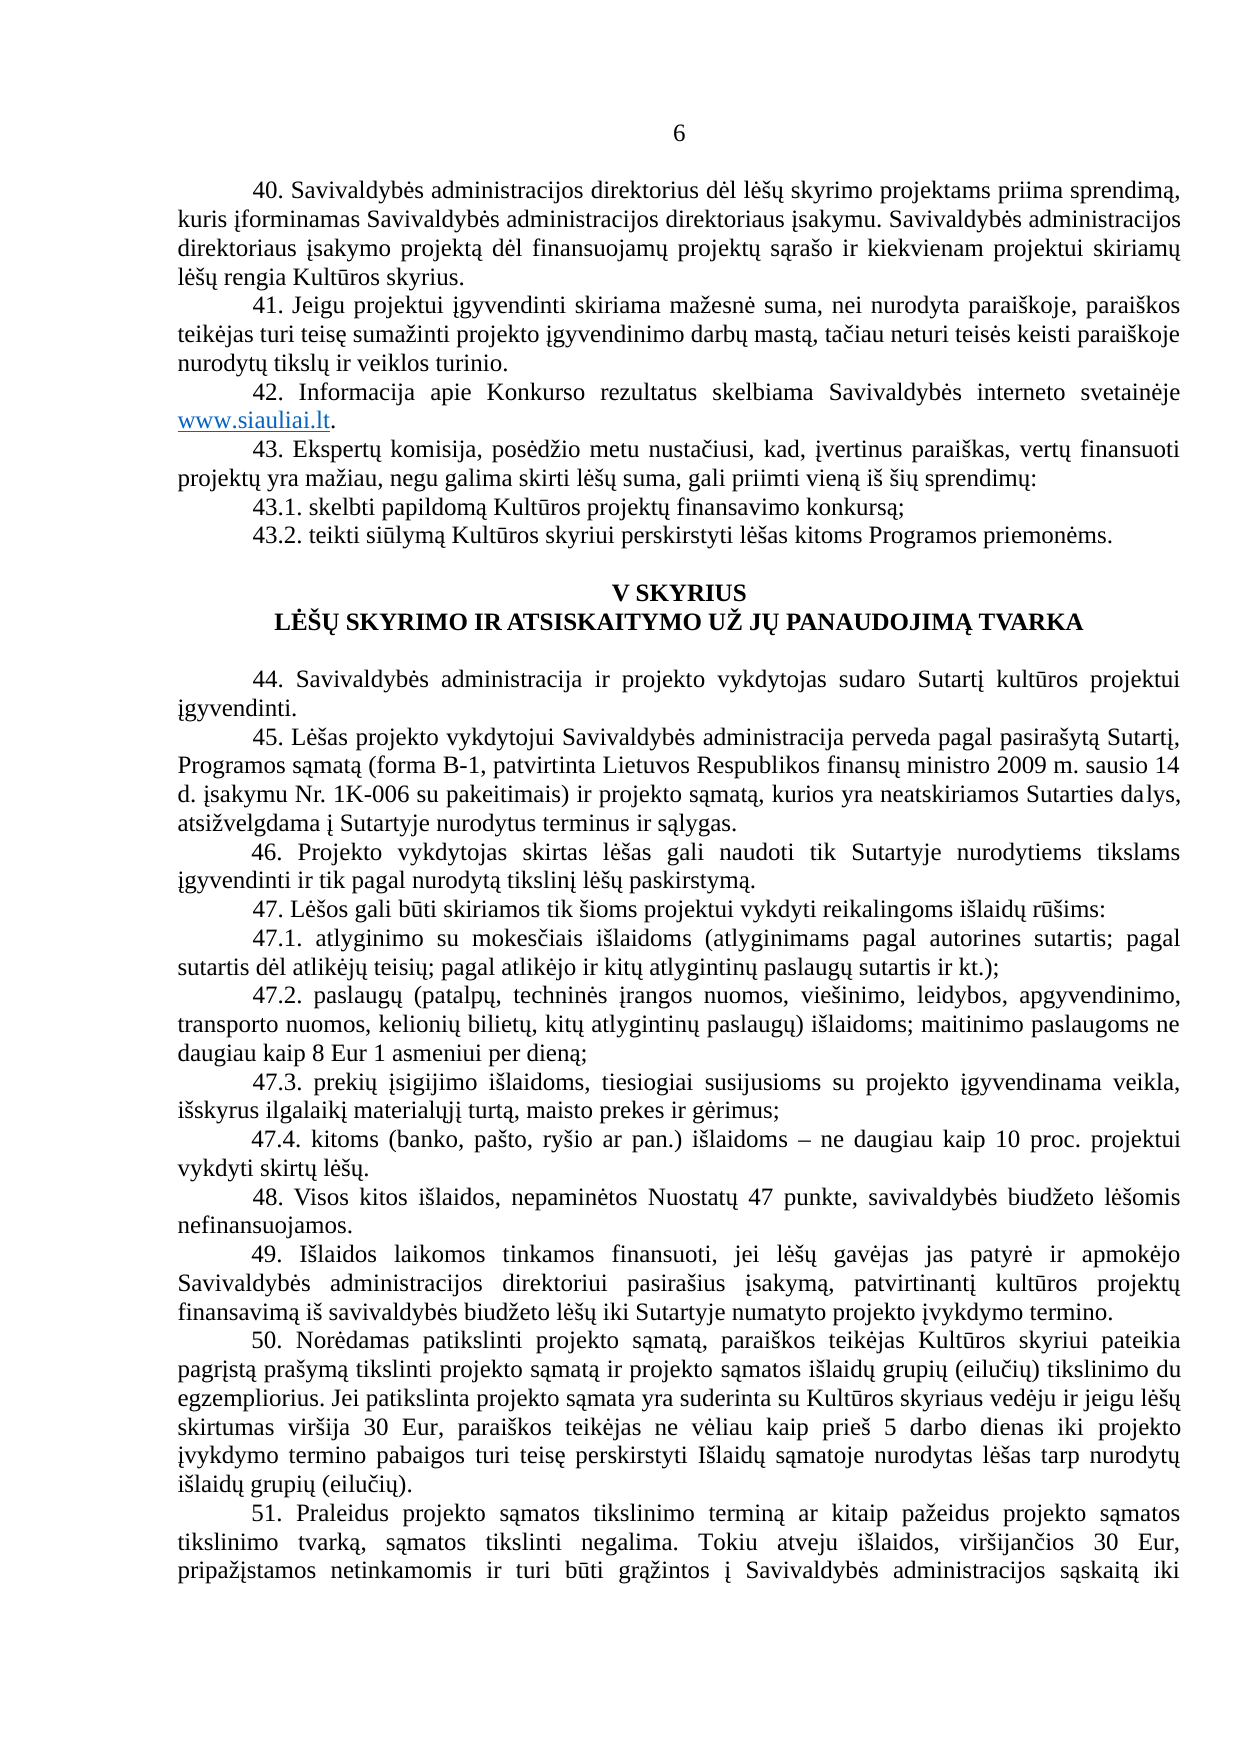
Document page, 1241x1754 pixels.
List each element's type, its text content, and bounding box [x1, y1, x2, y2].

text 51. Praleidus projekto sąmatos tikslinimo terminą ar kitaip pažeidus projekto sąmatos tikslinimo tvarką, sąmatos tikslinti negalima. Tokiu atveju išlaidos, viršijančios 30 Eur, pripažįstamos netinkamomis ir turi būti grąžintos į Savivaldybės administracijos sąskaitą iki [177, 1498, 1181, 1584]
text 47.3. prekių įsigijimo išlaidoms, tiesiogiai susijusioms su projekto įgyvendinama veikla, išskyrus ilgalaikį materialųjį turtą, maisto prekes ir gėrimus; [177, 1067, 1181, 1124]
text 46. Projekto vykdytojas skirtas lėšas gali naudoti tik Sutartyje nurodytiems tikslams įgyvendinti ir tik pagal nurodytą tikslinį lėšų paskirstymą. [177, 837, 1181, 894]
text 43. Ekspertų komisija, posėdžio metu nustačiusi, kad, įvertinus paraiškas, vertų finansuoti projektų yra mažiau, negu galima skirti lėšų suma, gali priimti vieną iš šių sprendimų: [177, 434, 1181, 492]
text V SKYRIUS [177, 578, 1181, 607]
text 42. Informacija apie Konkurso rezultatus skelbiama Savivaldybės interneto svetainėje www.siauliai.lt. [177, 377, 1181, 434]
text 47.2. paslaugų (patalpų, techninės įrangos nuomos, viešinimo, leidybos, apgyvendinimo, transporto nuomos, kelionių bilietų, kitų atlygintinų paslaugų) išlaidoms; maitinimo paslaugoms ne daugiau kaip 8 Eur 1 asmeniui per dieną; [177, 981, 1181, 1067]
text 40. Savivaldybės administracijos direktorius dėl lėšų skyrimo projektams priima sprendimą, kuris įforminamas Savivaldybės administracijos direktoriaus įsakymu. Savivaldybės administracijos direktoriaus įsakymo projektą dėl finansuojamų projektų sąrašo ir kiekvienam projektui skiriamų lėšų rengia Kultūros skyrius. [177, 176, 1181, 291]
text 43.1. skelbti papildomą Kultūros projektų finansavimo konkursą; [177, 492, 1181, 521]
text 47.4. kitoms (banko, pašto, ryšio ar pan.) išlaidoms – ne daugiau kaip 10 proc. projektui vykdyti skirtų lėšų. [177, 1124, 1181, 1182]
text 48. Visos kitos išlaidos, nepaminėtos Nuostatų 47 punkte, savivaldybės biudžeto lėšomis nefinansuojamos. [177, 1182, 1181, 1239]
text 41. Jeigu projektui įgyvendinti skiriama mažesnė suma, nei nurodyta paraiškoje, paraiškos teikėjas turi teisę sumažinti projekto įgyvendinimo darbų mastą, tačiau neturi teisės keisti paraiškoje nurodytų tikslų ir veiklos turinio. [177, 291, 1181, 377]
text 50. Norėdamas patikslinti projekto sąmatą, paraiškos teikėjas Kultūros skyriui pateikia pagrįstą prašymą tikslinti projekto sąmatą ir projekto sąmatos išlaidų grupių (eilučių) tikslinimo du egzempliorius. Jei patikslinta projekto sąmata yra suderinta su Kultūros skyriaus vedėju ir jeigu lėšų skirtumas viršija 30 Eur, paraiškos teikėjas ne vėliau kaip prieš 5 darbo dienas iki projekto įvykdymo termino pabaigos turi teisę perskirstyti Išlaidų sąmatoje nurodytas lėšas tarp nurodytų išlaidų grupių (eilučių). [177, 1326, 1181, 1498]
text LĖŠŲ SKYRIMO IR ATSISKAITYMO UŽ JŲ PANAUDOJIMĄ TVARKA [177, 607, 1181, 636]
text 43.2. teikti siūlymą Kultūros skyriui perskirstyti lėšas kitoms Programos priemonėms. [177, 521, 1181, 549]
text 45. Lėšas projekto vykdytojui Savivaldybės administracija perveda pagal pasirašytą Sutartį, Programos sąmatą (forma B-1, patvirtinta Lietuvos Respublikos finansų ministro 2009 m. sausio 14 d. įsakymu Nr. 1K-006 su pakeitimais) ir projekto sąmatą, kurios yra neatskiriamos Sutarties dalys, atsižvelgdama į Sutartyje nurodytus terminus ir sąlygas. [177, 722, 1181, 837]
text 47. Lėšos gali būti skiriamos tik šioms projektui vykdyti reikalingoms išlaidų rūšims: [177, 894, 1181, 923]
text 49. Išlaidos laikomos tinkamos finansuoti, jei lėšų gavėjas jas patyrė ir apmokėjo Savivaldybės administracijos direktoriui pasirašius įsakymą, patvirtinantį kultūros projektų finansavimą iš savivaldybės biudžeto lėšų iki Sutartyje numatyto projekto įvykdymo termino. [177, 1239, 1181, 1326]
text 44. Savivaldybės administracija ir projekto vykdytojas sudaro Sutartį kultūros projektui įgyvendinti. [177, 664, 1181, 722]
text 47.1. atlyginimo su mokesčiais išlaidoms (atlyginimams pagal autorines sutartis; pagal sutartis dėl atlikėjų teisių; pagal atlikėjo ir kitų atlygintinų paslaugų sutartis ir kt.); [177, 923, 1181, 981]
